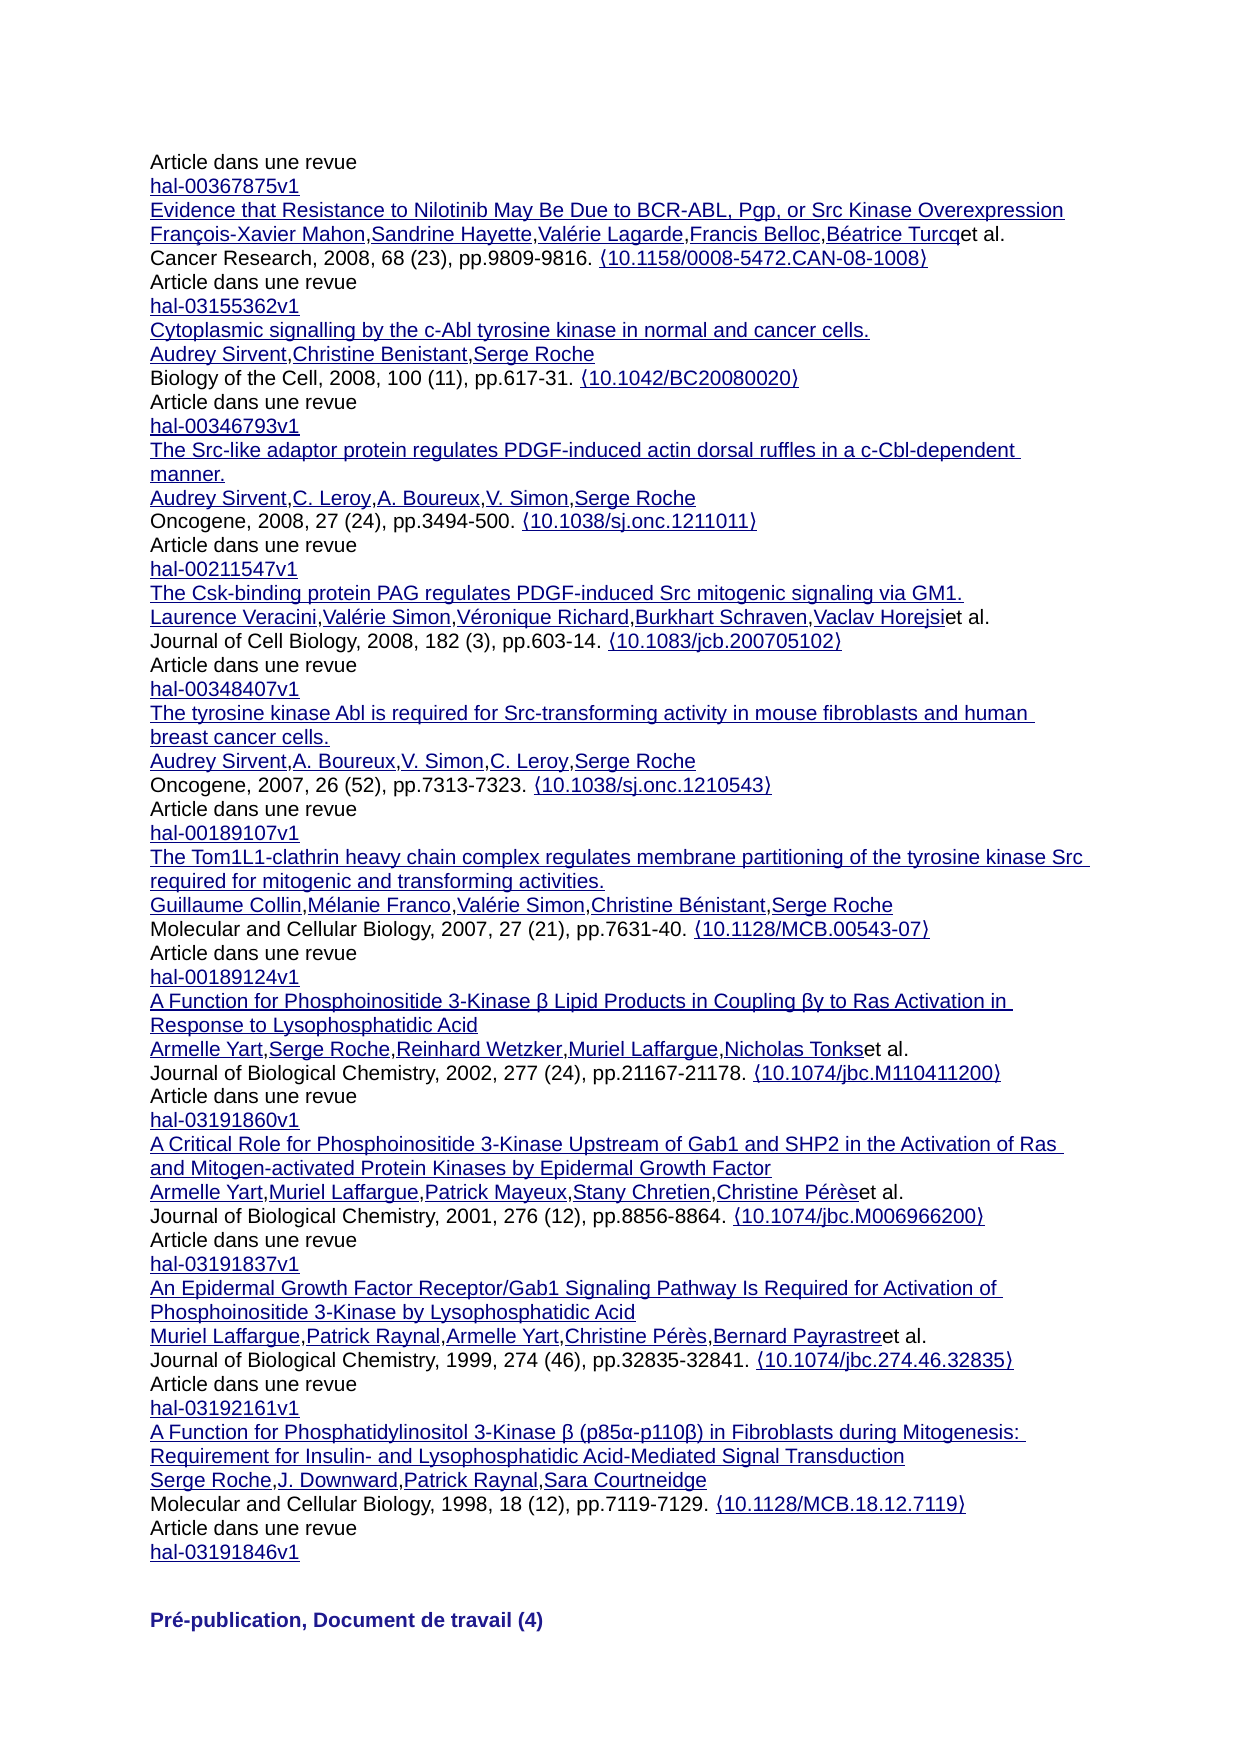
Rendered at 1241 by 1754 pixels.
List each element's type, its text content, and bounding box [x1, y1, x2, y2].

table_cell The Src-like adaptor protein regulates PDGF-induced actin dorsal ruffles in a c-Cbl-dependent manner. Audrey Sirvent,C. Leroy,A. Boureux,V. Simon,Serge Roche Oncogene, 2008, 27 (24), pp.3494-500. ⟨10.1038/sj.onc.1211011⟩ Article dans une revue hal-00211547v1 [150, 438, 1090, 581]
table_cell Cytoplasmic signalling by the c-Abl tyrosine kinase in normal and cancer cells. Audrey Sirvent,Christine Benistant,Serge Roche Biology of the Cell, 2008, 100 (11), pp.617-31. ⟨10.1042/BC20080020⟩ Article dans une revue hal-00346793v1 [150, 318, 1090, 437]
table_cell A Function for Phosphoinositide 3-Kinase β Lipid Products in Coupling βγ to Ras Activation in Response to Lysophosphatidic Acid Armelle Yart,Serge Roche,Reinhard Wetzker,Muriel Laffargue,Nicholas Tonkset al. Journal of Biological Chemistry, 2002, 277 (24), pp.21167-21178. ⟨10.1074/jbc.M110411200⟩ Article dans une revue hal-03191860v1 [150, 989, 1090, 1132]
table_cell required for mitogenic and transforming activities. Guillaume Collin,Mélanie Franco,Valérie Simon,Christine Bénistant,Serge Roche Molecular and Cellular Biology, 2007, 27 (21), pp.7631-40. ⟨10.1128/MCB.00543-07⟩ Article dans une revue hal-00189124v1 [150, 867, 1090, 988]
table_cell A Critical Role for Phosphoinositide 3-Kinase Upstream of Gab1 and SHP2 in the Activation of Ras and Mitogen-activated Protein Kinases by Epidermal Growth Factor Armelle Yart,Muriel Laffargue,Patrick Mayeux,Stany Chretien,Christine Pérèset al. Journal of Biological Chemistry, 2001, 276 (12), pp.8856-8864. ⟨10.1074/jbc.M006966200⟩ Article dans une revue hal-03191837v1 [150, 1132, 1090, 1276]
table_cell The Tom1L1-clathrin heavy chain complex regulates membrane partitioning of the tyrosine kinase Src [150, 845, 1090, 866]
table_cell An Epidermal Growth Factor Receptor/Gab1 Signaling Pathway Is Required for Activation of Phosphoinositide 3-Kinase by Lysophosphatidic Acid Muriel Laffargue,Patrick Raynal,Armelle Yart,Christine Pérès,Bernard Payrastreet al. Journal of Biological Chemistry, 1999, 274 (46), pp.32835-32841. ⟨10.1074/jbc.274.46.32835⟩ Article dans une revue hal-03192161v1 [150, 1276, 1090, 1420]
table_cell Evidence that Resistance to Nilotinib May Be Due to BCR-ABL, Pgp, or Src Kinase Overexpression François-Xavier Mahon,Sandrine Hayette,Valérie Lagarde,Francis Belloc,Béatrice Turcqet al. Cancer Research, 2008, 68 (23), pp.9809-9816. ⟨10.1158/0008-5472.CAN-08-1008⟩ Article dans une revue hal-03155362v1 [150, 198, 1090, 318]
subtitle Pré-publication, Document de travail (4) [150, 1608, 1090, 1632]
table_cell The tyrosine kinase Abl is required for Src-transforming activity in mouse fibroblasts and human breast cancer cells. Audrey Sirvent,A. Boureux,V. Simon,C. Leroy,Serge Roche Oncogene, 2007, 26 (52), pp.7313-7323. ⟨10.1038/sj.onc.1210543⟩ Article dans une revue hal-00189107v1 [150, 701, 1090, 845]
table_cell A Function for Phosphatidylinositol 3-Kinase β (p85α-p110β) in Fibroblasts during Mitogenesis: Requirement for Insulin- and Lysophosphatidic Acid-Mediated Signal Transduction Serge Roche,J. Downward,Patrick Raynal,Sara Courtneidge Molecular and Cellular Biology, 1998, 18 (12), pp.7119-7129. ⟨10.1128/MCB.18.12.7119⟩ Article dans une revue hal-03191846v1 [150, 1420, 1090, 1563]
table_cell The Csk-binding protein PAG regulates PDGF-induced Src mitogenic signaling via GM1. Laurence Veracini,Valérie Simon,Véronique Richard,Burkhart Schraven,Vaclav Horejsiet al. Journal of Cell Biology, 2008, 182 (3), pp.603-14. ⟨10.1083/jcb.200705102⟩ Article dans une revue hal-00348407v1 [150, 581, 1090, 701]
table_cell Article dans une revue hal-00367875v1 [150, 150, 1090, 198]
